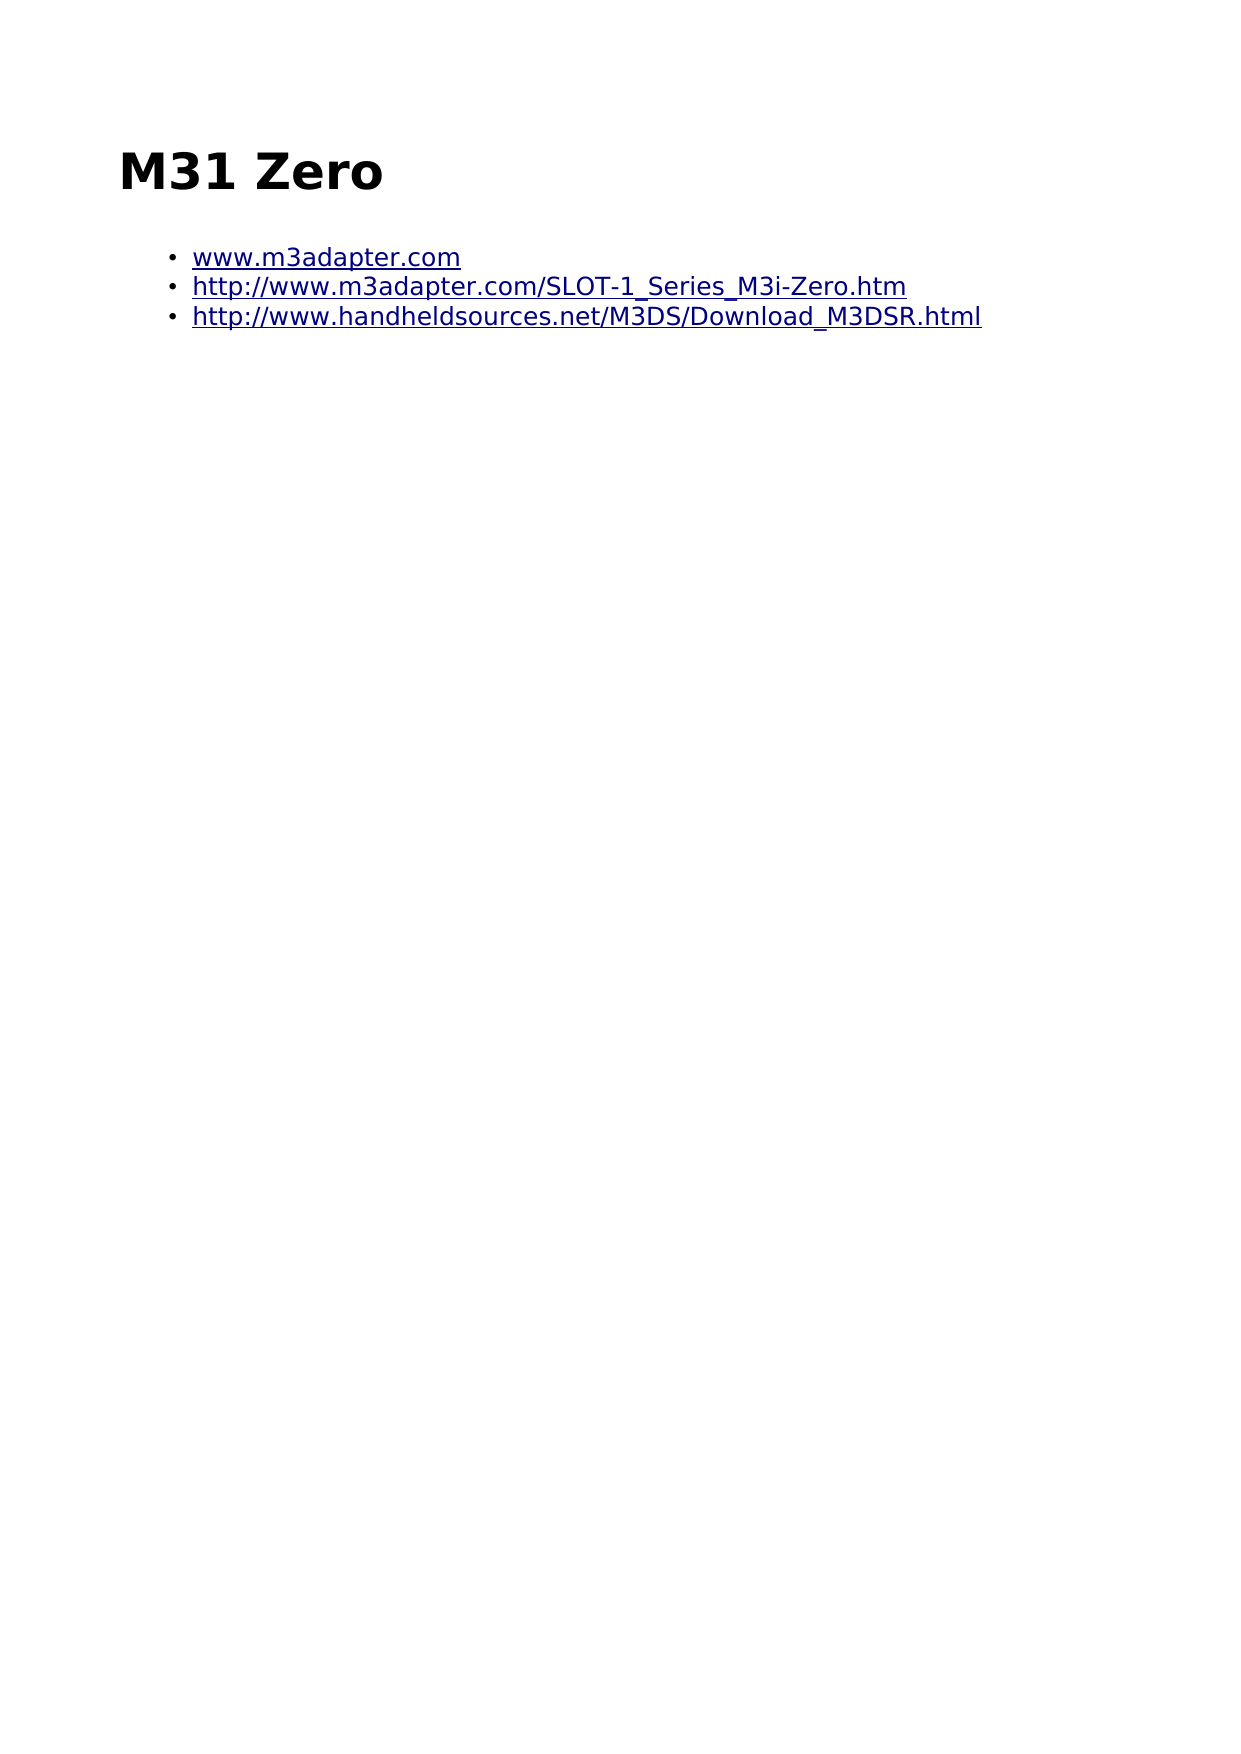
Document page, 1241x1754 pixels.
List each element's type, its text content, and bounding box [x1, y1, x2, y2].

list http://www.m3adapter.com/SLOT-1_Series_M3i-Zero.htm [177, 272, 1122, 302]
list www.m3adapter.com [177, 243, 1122, 272]
subtitle M31 Zero [118, 143, 1122, 201]
list http://www.handheldsources.net/M3DS/Download_M3DSR.html [177, 302, 1122, 331]
